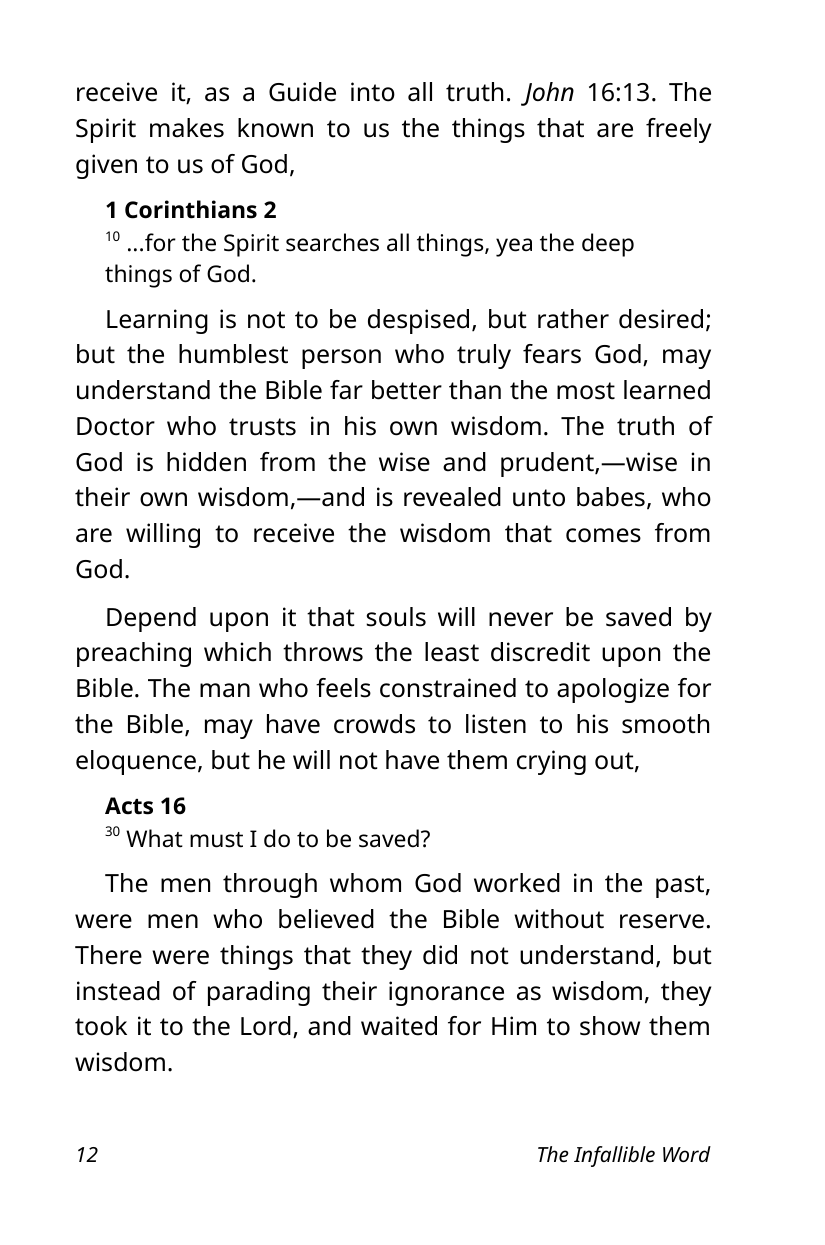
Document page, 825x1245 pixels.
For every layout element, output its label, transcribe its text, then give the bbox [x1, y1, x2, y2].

text Depend upon it that souls will never be saved by preaching which throws the least discredit upon the Bible. The man who feels constrained to apologize for the Bible, may have crowds to listen to his smooth eloquence, but he will not have them crying out, [75, 599, 712, 776]
text Learning is not to be despised, but rather desired; but the humblest person who truly fears God, may understand the Bible far better than the most learned Doctor who trusts in his own wisdom. The truth of God is hidden from the wise and prudent,—wise in their own wisdom,—and is revealed unto babes, who are willing to receive the wisdom that comes from God. [75, 301, 712, 586]
text 1 Corinthians 2 [105, 194, 712, 226]
text 30 What must I do to be saved? [105, 823, 682, 854]
text Acts 16 [105, 790, 712, 821]
text The men through whom God worked in the past, were men who believed the Bible without reserve. There were things that they did not understand, but instead of parading their ignorance as wisdom, they took it to the Lord, and waited for Him to show them wisdom. [75, 866, 712, 1079]
text receive it, as a Guide into all truth. John 16:13. The Spirit makes known to us the things that are freely given to us of God, [75, 75, 712, 181]
text 10 ...for the Spirit searches all things, yea the deep things of God. [105, 227, 682, 289]
